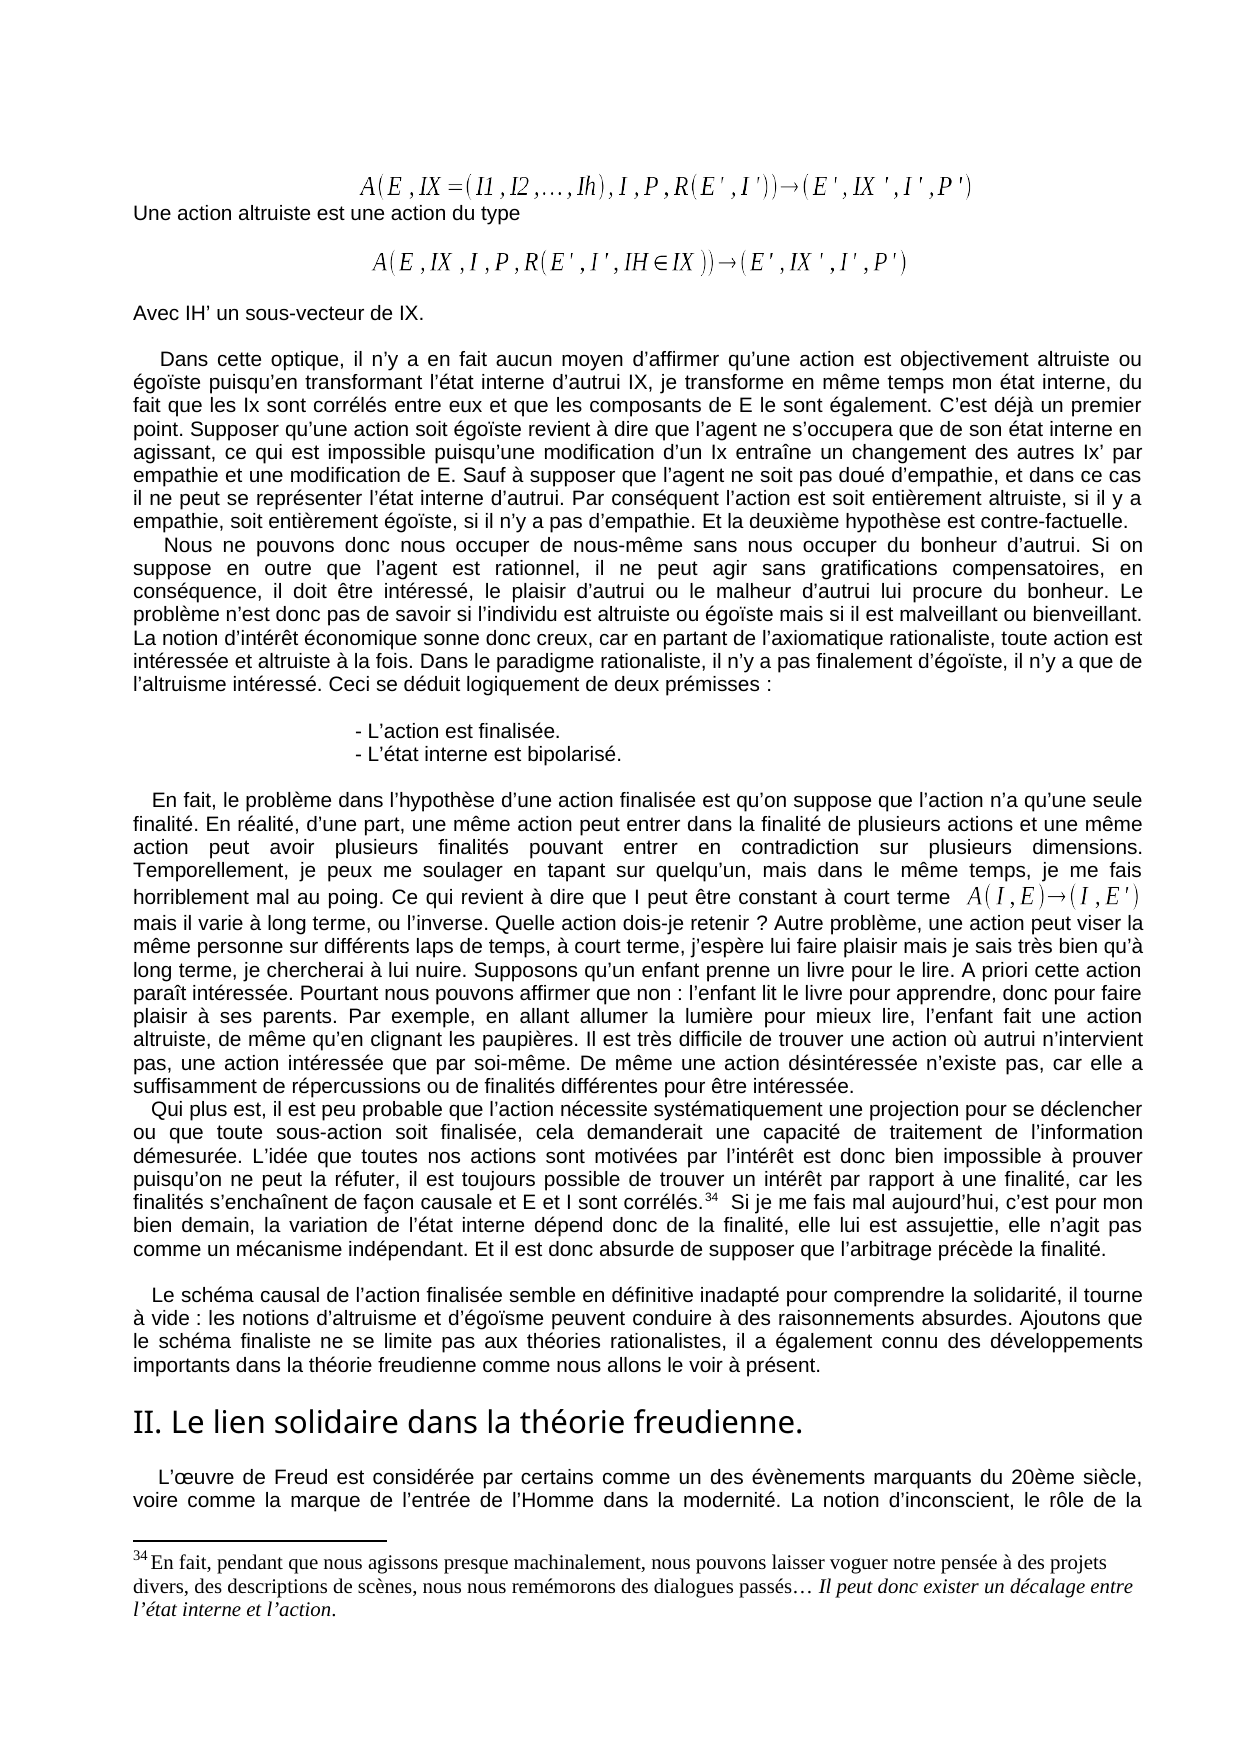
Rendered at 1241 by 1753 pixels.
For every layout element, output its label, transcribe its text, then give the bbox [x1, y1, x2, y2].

text L’œuvre de Freud est considérée par certains comme un des évènements marquants du 20ème siècle, voire comme la marque de l’entrée de l’Homme dans la modernité. La notion d’inconscient, le rôle de la [133, 1466, 1144, 1512]
text Avec IH’ un sous-vecteur de IX. [133, 301, 1144, 324]
text II. Le lien solidaire dans la théorie freudienne. [133, 1400, 1144, 1442]
text En fait, pendant que nous agissons presque machinalement, nous pouvons laisser voguer notre pensée à des projets divers, des descriptions de scènes, nous nous remémorons des dialogues passés… Il peut donc exister un décalage entre l’état interne et l’action. [133, 1547, 1144, 1621]
text Nous ne pouvons donc nous occuper de nous-même sans nous occuper du bonheur d’autrui. Si on suppose en outre que l’agent est rationnel, il ne peut agir sans gratifications compensatoires, en conséquence, il doit être intéressé, le plaisir d’autrui ou le malheur d’autrui lui procure du bonheur. Le problème n’est donc pas de savoir si l’individu est altruiste ou égoïste mais si il est malveillant ou bienveillant. La notion d’intérêt économique sonne donc creux, car en partant de l’axiomatique rationaliste, toute action est intéressée et altruiste à la fois. Dans le paradigme rationaliste, il n’y a pas finalement d’égoïste, il n’y a que de l’altruisme intéressé. Ceci se déduit logiquement de deux prémisses : [133, 533, 1144, 696]
text - L’action est finalisée. [280, 719, 1144, 742]
text Qui plus est, il est peu probable que l’action nécessite systématiquement une projection pour se déclencher ou que toute sous-action soit finalisée, cela demanderait une capacité de traitement de l’information démesurée. L’idée que toutes nos actions sont motivées par l’intérêt est donc bien impossible à prouver puisqu’on ne peut la réfuter, il est toujours possible de trouver un intérêt par rapport à une finalité, car les finalités s’enchaînent de façon causale et E et I sont corrélés. Si je me fais mal aujourd’hui, c’est pour mon bien demain, la variation de l’état interne dépend donc de la finalité, elle lui est assujettie, elle n’agit pas comme un mécanisme indépendant. Et il est donc absurde de supposer que l’arbitrage précède la finalité. [133, 1098, 1144, 1260]
text Dans cette optique, il n’y a en fait aucun moyen d’affirmer qu’une action est objectivement altruiste ou égoïste puisqu’en transformant l’état interne d’autrui IX, je transforme en même temps mon état interne, du fait que les Ix sont corrélés entre eux et que les composants de E le sont également. C’est déjà un premier point. Supposer qu’une action soit égoïste revient à dire que l’agent ne s’occupera que de son état interne en agissant, ce qui est impossible puisqu’une modification d’un Ix entraîne un changement des autres Ix’ par empathie et une modification de E. Sauf à supposer que l’agent ne soit pas doué d’empathie, et dans ce cas il ne peut se représenter l’état interne d’autrui. Par conséquent l’action est soit entièrement altruiste, si il y a empathie, soit entièrement égoïste, si il n’y a pas d’empathie. Et la deuxième hypothèse est contre-factuelle. [133, 347, 1144, 533]
text Le schéma causal de l’action finalisée semble en définitive inadapté pour comprendre la solidarité, il tourne à vide : les notions d’altruisme et d’égoïsme peuvent conduire à des raisonnements absurdes. Ajoutons que le schéma finaliste ne se limite pas aux théories rationalistes, il a également connu des développements importants dans la théorie freudienne comme nous allons le voir à présent. [133, 1283, 1144, 1376]
text En fait, le problème dans l’hypothèse d’une action finalisée est qu’on suppose que l’action n’a qu’une seule finalité. En réalité, d’une part, une même action peut entrer dans la finalité de plusieurs actions et une même action peut avoir plusieurs finalités pouvant entrer en contradiction sur plusieurs dimensions. Temporellement, je peux me soulager en tapant sur quelqu’un, mais dans le même temps, je me fais horriblement mal au poing. Ce qui revient à dire que I peut être constant à court terme mais il varie à long terme, ou l’inverse. Quelle action dois-je retenir ? Autre problème, une action peut viser la même personne sur différents laps de temps, à court terme, j’espère lui faire plaisir mais je sais très bien qu’à long terme, je chercherai à lui nuire. Supposons qu’un enfant prenne un livre pour le lire. A priori cette action paraît intéressée. Pourtant nous pouvons affirmer que non : l’enfant lit le livre pour apprendre, donc pour faire plaisir à ses parents. Par exemple, en allant allumer la lumière pour mieux lire, l’enfant fait une action altruiste, de même qu’en clignant les paupières. Il est très difficile de trouver une action où autrui n’intervient pas, une action intéressée que par soi-même. De même une action désintéressée n’existe pas, car elle a suffisamment de répercussions ou de finalités différentes pour être intéressée. [133, 789, 1144, 1098]
text - L’état interne est bipolarisé. [280, 742, 1144, 766]
text Une action altruiste est une action du type [133, 201, 1144, 224]
